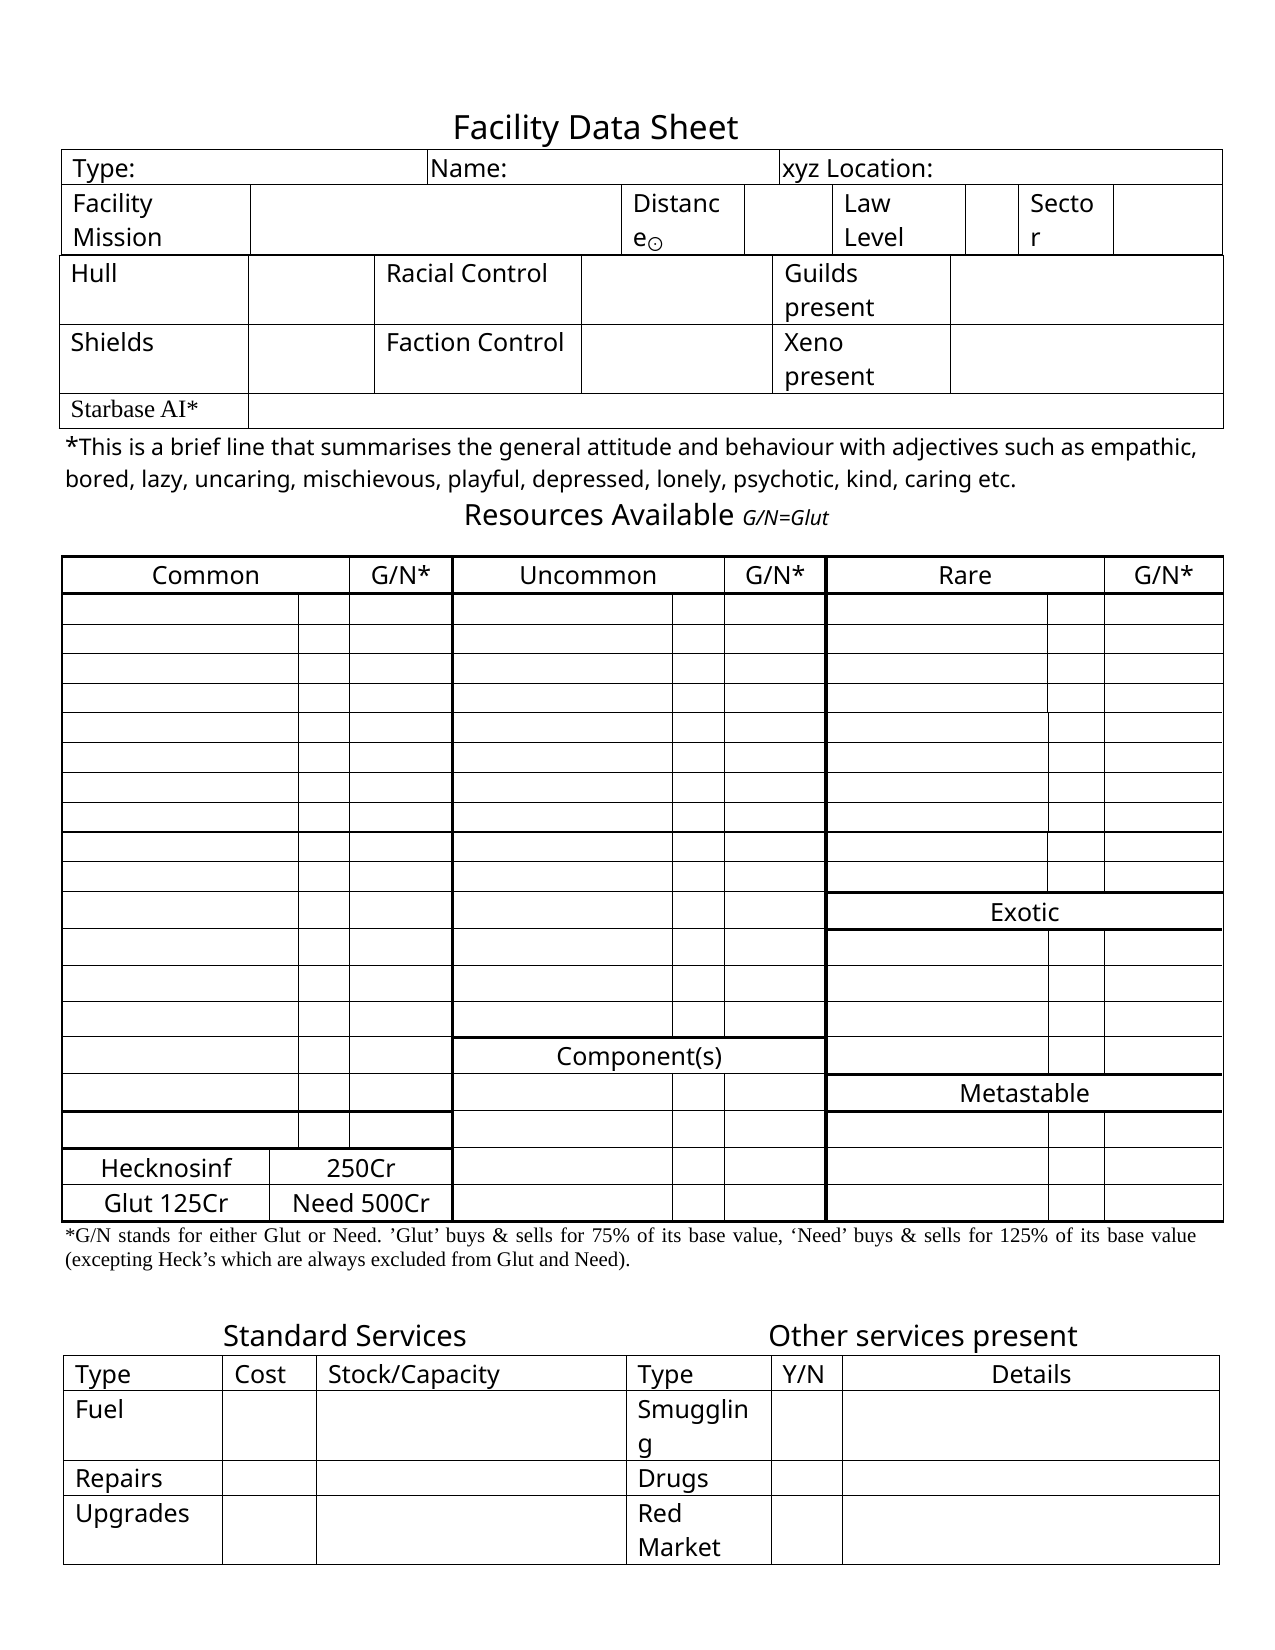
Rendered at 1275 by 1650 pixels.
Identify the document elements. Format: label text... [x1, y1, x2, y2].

table_cell [1105, 928, 1223, 965]
table_cell [317, 1391, 626, 1459]
table_cell [63, 929, 298, 965]
table_cell Name: [428, 150, 779, 184]
table_header G/N* [1105, 558, 1223, 592]
table_cell [1049, 1185, 1104, 1219]
table_cell [350, 773, 451, 802]
table_cell [1048, 862, 1104, 891]
table_header Uncommon [454, 558, 724, 592]
table_cell [1049, 1002, 1104, 1036]
table_cell [454, 713, 672, 742]
table_cell [673, 684, 724, 712]
table_cell [299, 773, 349, 802]
table_cell [828, 654, 1047, 682]
table_cell [1049, 966, 1104, 1001]
table_header Standard Services [64, 1316, 626, 1355]
table_cell [673, 1002, 724, 1036]
table_cell [63, 1002, 298, 1036]
table_cell [1105, 1184, 1223, 1219]
table_cell [350, 929, 451, 965]
table_cell [454, 1148, 672, 1184]
table_cell [223, 1461, 316, 1495]
table_cell [725, 1185, 824, 1219]
table_cell [725, 713, 824, 742]
table_cell [828, 1113, 1048, 1147]
table_cell [63, 1037, 298, 1073]
table_cell [63, 625, 298, 653]
table_cell [828, 684, 1047, 712]
table_cell [350, 684, 451, 712]
table_cell [299, 929, 349, 965]
table_cell [725, 625, 824, 653]
table_cell [63, 833, 298, 861]
table_cell [350, 1074, 451, 1110]
table_cell [454, 595, 672, 623]
table_cell [725, 892, 824, 928]
table_cell [350, 803, 451, 831]
table_cell [223, 1391, 316, 1459]
table_cell Xeno present [773, 325, 950, 393]
table_cell [454, 773, 672, 802]
table_cell [299, 966, 349, 1001]
table_cell [350, 862, 451, 891]
table_cell Type [64, 1356, 222, 1390]
table_cell Details [843, 1356, 1219, 1390]
table_cell [1049, 931, 1104, 965]
table_cell [350, 654, 451, 682]
table_cell Sector [1019, 185, 1113, 253]
table_header Racial Control [375, 256, 581, 324]
table_cell [673, 743, 724, 772]
table_cell Need 500Cr [270, 1185, 451, 1219]
table_cell [673, 595, 724, 623]
table_cell [1049, 713, 1104, 742]
table_cell [772, 1391, 842, 1459]
table_cell [673, 862, 724, 891]
table_cell [317, 1496, 626, 1564]
table_header G/N* [725, 558, 824, 592]
table_cell [454, 929, 672, 965]
table_cell [673, 1148, 724, 1184]
table_cell [350, 713, 451, 742]
table_cell [725, 833, 824, 861]
table_cell [828, 773, 1048, 802]
table_cell [63, 684, 298, 712]
table_cell [249, 325, 374, 393]
table_cell Y/N [772, 1356, 842, 1390]
table_cell Repairs [64, 1461, 222, 1495]
table_cell [299, 743, 349, 772]
table_cell Exotic [828, 894, 1223, 928]
table_cell [582, 325, 772, 393]
table_cell [251, 185, 621, 253]
table_cell [454, 862, 672, 891]
table_cell [1105, 742, 1223, 772]
table_cell [299, 654, 349, 682]
table_cell [454, 892, 672, 928]
table_cell [828, 625, 1047, 653]
table_cell [843, 1391, 1219, 1459]
table_cell [828, 1148, 1048, 1184]
table_cell [725, 803, 824, 831]
text Resources Available G/N=Glut [93, 494, 1199, 534]
table_cell Fuel [64, 1391, 222, 1459]
table_cell [63, 892, 298, 928]
table_cell [745, 185, 832, 253]
table_cell [299, 1037, 349, 1073]
table_cell [454, 1185, 672, 1219]
table_cell [725, 773, 824, 802]
table_cell [673, 654, 724, 682]
table_cell [350, 743, 451, 772]
table_cell 250Cr [270, 1150, 451, 1184]
table_cell [299, 862, 349, 891]
table_header Facility Data Sheet [109, 104, 1082, 149]
table_cell [1105, 1001, 1223, 1036]
table_cell [772, 1496, 842, 1564]
table_cell Red Market [627, 1496, 771, 1564]
table_cell [725, 1074, 824, 1110]
table_cell [350, 892, 451, 928]
table_cell [350, 966, 451, 1001]
table_cell [299, 1002, 349, 1036]
table_cell [350, 1002, 451, 1036]
table_header [249, 256, 374, 324]
table_cell [1105, 625, 1223, 653]
table_cell Facility Mission [62, 185, 250, 253]
table_cell [1105, 1036, 1223, 1073]
table_cell [1048, 833, 1104, 861]
table_header Rare [828, 558, 1104, 592]
table_cell [1105, 802, 1223, 831]
table_cell [454, 833, 672, 861]
table_cell [299, 803, 349, 831]
table_cell [1049, 1113, 1104, 1147]
table_cell [1048, 654, 1104, 682]
table_cell [673, 1185, 724, 1219]
table_cell [454, 966, 672, 1001]
table_cell [725, 743, 824, 772]
table_cell Upgrades [64, 1496, 222, 1564]
table_cell [725, 862, 824, 891]
table_cell [828, 862, 1047, 891]
table_cell [1105, 654, 1223, 682]
table_cell [828, 803, 1048, 831]
table_cell [299, 833, 349, 861]
table_cell Smuggling [627, 1391, 771, 1459]
table_cell xyz Location: [780, 150, 1222, 184]
table_cell [951, 325, 1223, 393]
table_header [582, 256, 772, 324]
table_cell [828, 1185, 1048, 1219]
table_cell [1105, 595, 1223, 623]
table_cell Metastable [828, 1073, 1223, 1110]
table_cell [299, 595, 349, 623]
table_cell [63, 743, 298, 772]
table_cell Type: [62, 150, 427, 184]
table_cell [673, 966, 724, 1001]
table_header G/N* [350, 558, 451, 592]
table_cell [249, 394, 1223, 428]
table_cell Starbase AI* [60, 394, 248, 428]
table_cell Law Level [833, 185, 965, 253]
table_header Hull [60, 256, 248, 324]
table_cell [454, 803, 672, 831]
table_cell [828, 1037, 1048, 1073]
table_cell [299, 892, 349, 928]
table_cell [828, 1002, 1048, 1036]
table_cell Faction Control [375, 325, 581, 393]
table_cell [299, 684, 349, 712]
table_cell [350, 1037, 451, 1073]
table_cell [299, 1113, 349, 1147]
table_cell [63, 654, 298, 682]
table_cell [828, 743, 1048, 772]
table_cell [350, 595, 451, 623]
table_cell Distance⨀ [622, 185, 744, 253]
table_cell [966, 185, 1018, 253]
table_cell [725, 684, 824, 712]
table_cell [299, 1074, 349, 1110]
table_cell [454, 684, 672, 712]
table_cell [1048, 625, 1104, 653]
table_cell Stock/Capacity [317, 1356, 626, 1390]
table_cell [63, 1074, 298, 1110]
table_cell [673, 929, 724, 965]
table_cell [1105, 684, 1223, 712]
table_cell [843, 1461, 1219, 1495]
table_cell [299, 625, 349, 653]
text *G/N stands for either Glut or Need. ’Glut’ buys & sells for 75% of its base value, ‘Need’ buys & sells for 125% of its base value (excepting Heck’s which are always excluded from Glut and Need). [65, 1223, 1199, 1271]
table_cell [63, 966, 298, 1001]
table_cell [673, 1111, 724, 1147]
table_cell Drugs [627, 1461, 771, 1495]
table_cell [843, 1496, 1219, 1564]
table_cell [1048, 595, 1104, 623]
table_cell [828, 713, 1048, 742]
table_cell [454, 625, 672, 653]
table_header Guilds present [773, 256, 950, 324]
table_cell [63, 595, 298, 623]
table_header [61, 104, 109, 149]
table_cell [1105, 965, 1223, 1001]
table_cell [63, 862, 298, 891]
table_header Other services present [626, 1316, 1220, 1355]
table_cell [725, 1148, 824, 1184]
table_cell [725, 1111, 824, 1147]
table_cell [1049, 1148, 1104, 1184]
table_cell [1049, 773, 1104, 802]
table_cell [673, 1074, 724, 1110]
table_cell [1049, 803, 1104, 831]
table_cell [63, 773, 298, 802]
table_cell [63, 1113, 298, 1147]
table_cell [725, 966, 824, 1001]
table_cell Glut 125Cr [63, 1185, 269, 1219]
table_cell [63, 713, 298, 742]
table_cell [454, 743, 672, 772]
table_cell [725, 929, 824, 965]
table_cell [317, 1461, 626, 1495]
table_cell [673, 625, 724, 653]
table_cell [1105, 712, 1223, 742]
table_header Common [63, 558, 349, 592]
table_cell [299, 713, 349, 742]
table_cell [454, 654, 672, 682]
table_cell [828, 595, 1047, 623]
table_cell [828, 966, 1048, 1001]
table_cell [772, 1461, 842, 1495]
text *This is a brief line that summarises the general attitude and behaviour with adjectives such as empathic, bored, lazy, uncaring, mischievous, playful, depressed, lonely, psychotic, kind, caring etc. [65, 429, 1199, 494]
table_cell [725, 654, 824, 682]
table_cell [63, 803, 298, 831]
table_cell [673, 803, 724, 831]
table_cell [673, 773, 724, 802]
table_header [951, 256, 1223, 324]
table_header [1082, 104, 1222, 149]
table_cell [350, 625, 451, 653]
table_cell [454, 1074, 672, 1110]
table_cell [223, 1496, 316, 1564]
table_cell [350, 833, 451, 861]
table_cell Component(s) [454, 1039, 824, 1073]
table_cell [1105, 1110, 1223, 1147]
table_cell [828, 931, 1048, 965]
table_cell Shields [60, 325, 248, 393]
table_cell [1049, 1037, 1104, 1073]
table_cell [673, 892, 724, 928]
table_cell [1114, 185, 1222, 253]
table_cell [1105, 772, 1223, 802]
table_cell [673, 833, 724, 861]
table_cell [1048, 684, 1104, 712]
table_cell [1105, 831, 1223, 861]
table_cell [1105, 1147, 1223, 1184]
table_cell [1049, 743, 1104, 772]
table_cell Hecknosinf [63, 1150, 269, 1184]
table_cell [725, 1002, 824, 1036]
table_cell [725, 595, 824, 623]
table_cell [454, 1002, 672, 1036]
table_cell Type [627, 1356, 771, 1390]
table_cell Cost [223, 1356, 316, 1390]
table_cell [828, 833, 1047, 861]
table_cell [454, 1111, 672, 1147]
table_cell [1105, 862, 1223, 891]
table_cell [673, 713, 724, 742]
table_cell [350, 1113, 451, 1147]
